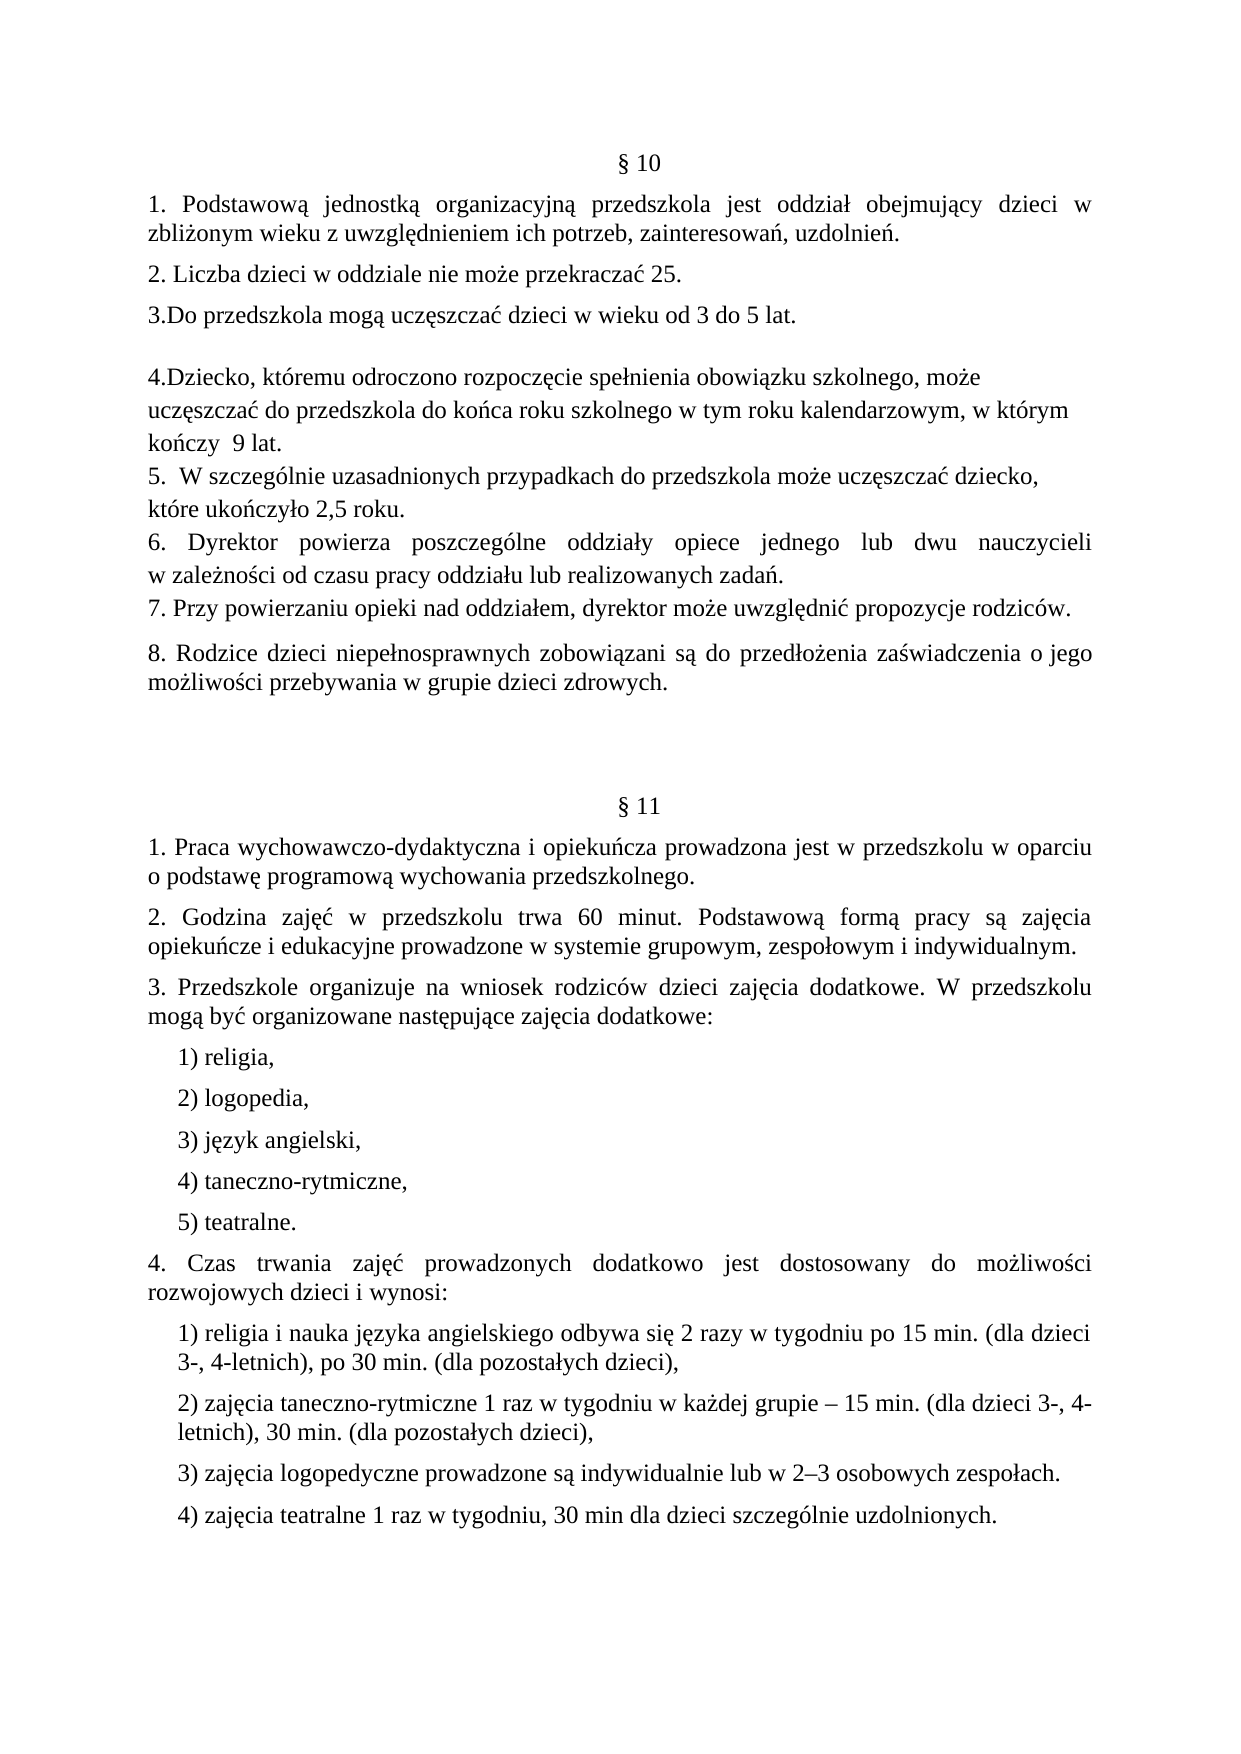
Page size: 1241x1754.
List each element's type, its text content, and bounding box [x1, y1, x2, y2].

list 1. Praca wychowawczo-dydaktyczna i opiekuńcza prowadzona jest w przedszkolu w oparciu o podstawę programową wychowania przedszkolnego. [148, 832, 1093, 890]
list 3. Przedszkole organizuje na wniosek rodziców dzieci zajęcia dodatkowe. W przedszkolu mogą być organizowane następujące zajęcia dodatkowe: [148, 972, 1093, 1030]
list 6. Dyrektor powierza poszczególne oddziały opiece jednego lub dwu nauczycieli w zależności od czasu pracy oddziału lub realizowanych zadań. [110, 527, 1093, 589]
text kończy 9 lat. [110, 428, 1093, 457]
list 4. Czas trwania zajęć prowadzonych dodatkowo jest dostosowany do możliwości rozwojowych dzieci i wynosi: [148, 1248, 1093, 1306]
list 2) zajęcia taneczno-rytmiczne 1 raz w tygodniu w każdej grupie – 15 min. (dla dzieci 3-, 4-letnich), 30 min. (dla pozostałych dzieci), [177, 1388, 1093, 1446]
list 4) zajęcia teatralne 1 raz w tygodniu, 30 min dla dzieci szczególnie uzdolnionych. [177, 1500, 1093, 1528]
list 7. Przy powierzaniu opieki nad oddziałem, dyrektor może uwzględnić propozycje rodziców. [110, 593, 1093, 622]
list 5. W szczególnie uzasadnionych przypadkach do przedszkola może uczęszczać dziecko, które ukończyło 2,5 roku. [110, 461, 1093, 523]
list 3.Do przedszkola mogą uczęszczać dzieci w wieku od 3 do 5 lat. [148, 300, 1093, 329]
list 5) teatralne. [177, 1207, 1093, 1236]
list 1) religia, [177, 1042, 1093, 1071]
list 2. Liczba dzieci w oddziale nie może przekraczać 25. [148, 259, 1093, 288]
list 2) logopedia, [177, 1083, 1093, 1112]
list 2. Godzina zajęć w przedszkolu trwa 60 minut. Podstawową formą pracy są zajęcia opiekuńcze i edukacyjne prowadzone w systemie grupowym, zespołowym i indywidualnym. [148, 902, 1093, 960]
list 3) zajęcia logopedyczne prowadzone są indywidualnie lub w 2–3 osobowych zespołach. [177, 1458, 1093, 1487]
text 4.Dziecko, któremu odroczono rozpoczęcie spełnienia obowiązku szkolnego, może [110, 362, 1093, 391]
list 3) język angielski, [177, 1125, 1093, 1153]
list 1. Podstawową jednostką organizacyjną przedszkola jest oddział obejmujący dzieci w zbliżonym wieku z uwzględnieniem ich potrzeb, zainteresowań, uzdolnień. [148, 189, 1093, 246]
list 4) taneczno-rytmiczne, [177, 1166, 1093, 1195]
text § 10 [185, 148, 1093, 176]
text § 11 [185, 791, 1093, 820]
list 8. Rodzice dzieci niepełnosprawnych zobowiązani są do przedłożenia zaświadczenia o jego możliwości przebywania w grupie dzieci zdrowych. [148, 638, 1093, 696]
text uczęszczać do przedszkola do końca roku szkolnego w tym roku kalendarzowym, w którym [110, 395, 1093, 424]
list 1) religia i nauka języka angielskiego odbywa się 2 razy w tygodniu po 15 min. (dla dzieci 3-, 4-letnich), po 30 min. (dla pozostałych dzieci), [177, 1318, 1093, 1376]
